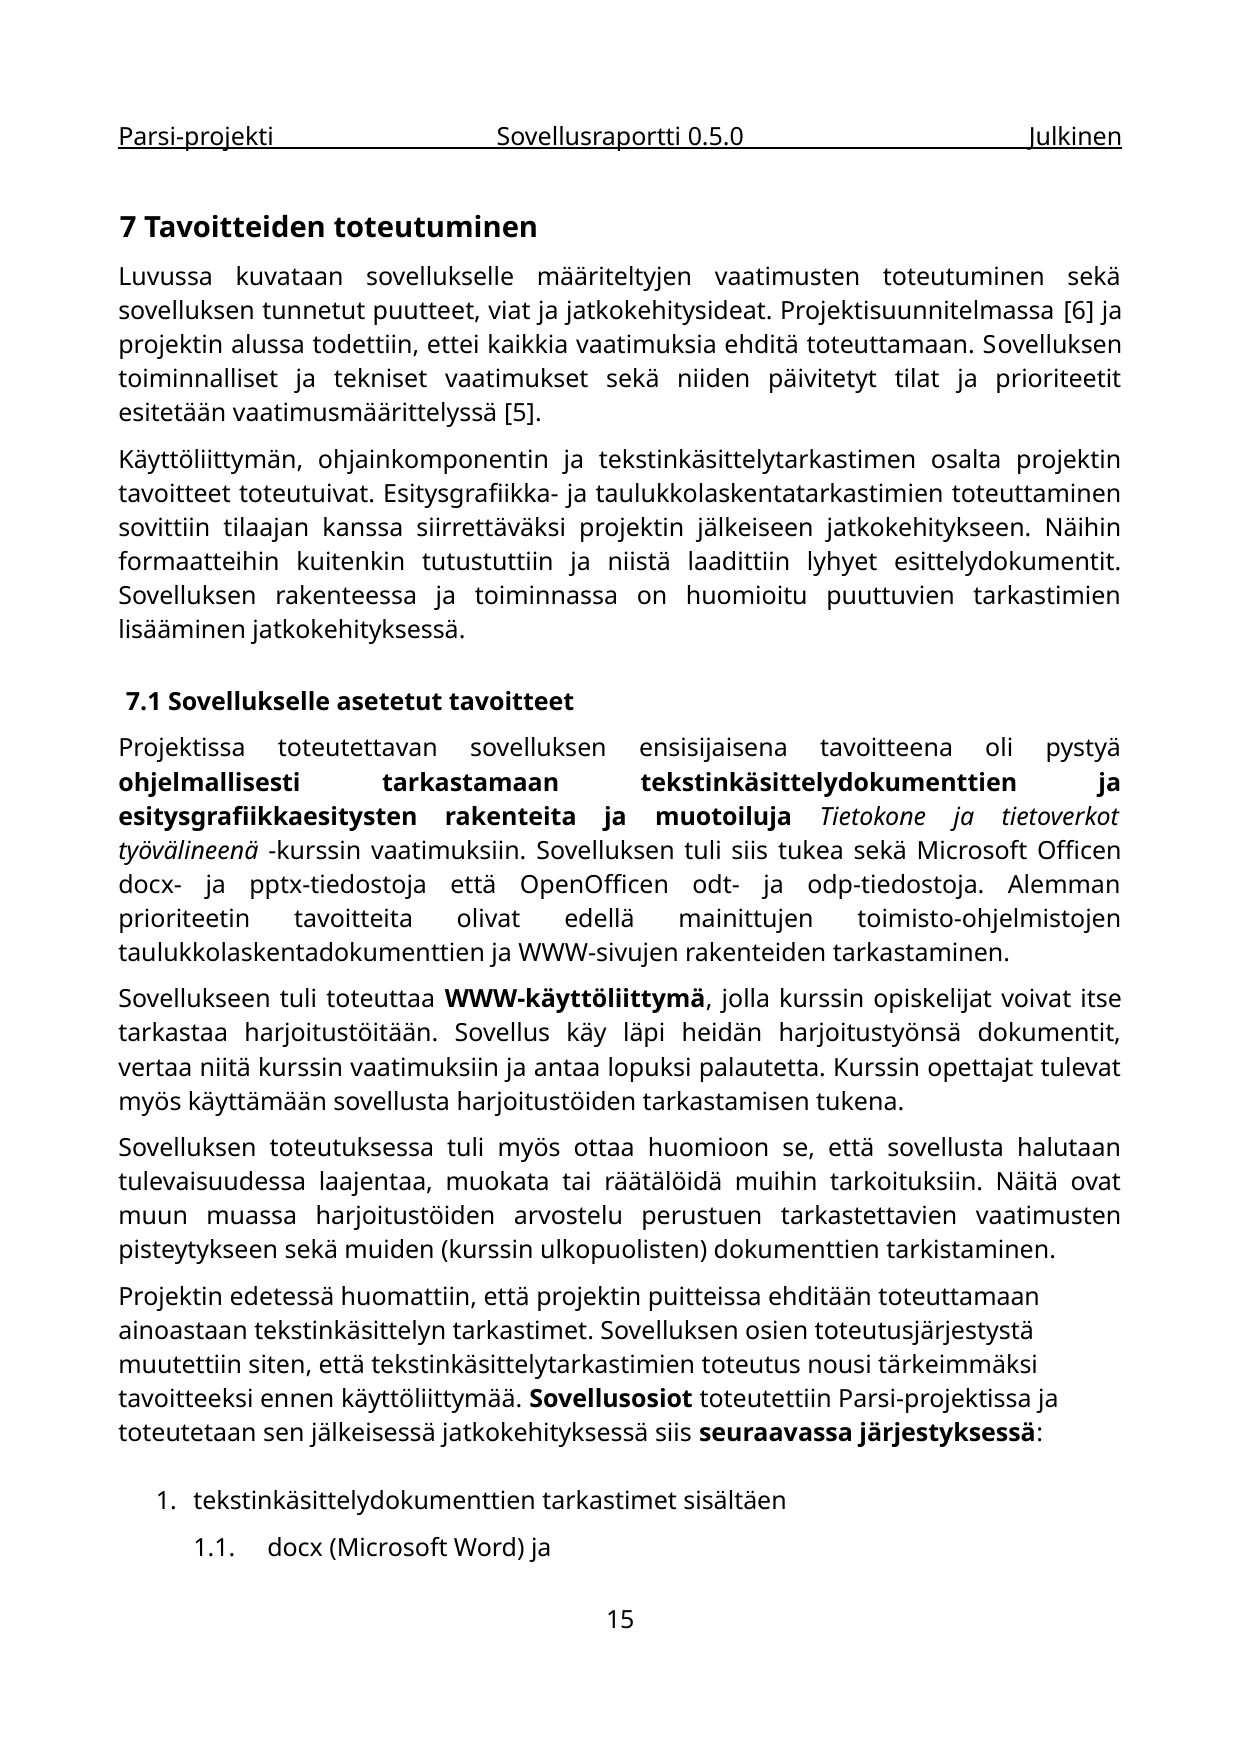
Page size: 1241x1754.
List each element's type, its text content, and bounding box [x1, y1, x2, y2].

text Sovelluksen toteutuksessa tuli myös ottaa huomioon se, että sovellusta halutaan tulevaisuudessa laajentaa, muokata tai räätälöidä muihin tarkoituksiin. Näitä ovat muun muassa harjoitustöiden arvostelu perustuen tarkastettavien vaatimusten pisteytykseen sekä muiden (kurssin ulkopuolisten) dokumenttien tarkistaminen. [118, 1130, 1122, 1266]
text Luvussa kuvataan sovellukselle määriteltyjen vaatimusten toteutuminen sekä sovelluksen tunnetut puutteet, viat ja jatkokehitysideat. Projektisuunnitelmassa [2] ja projektin alussa todettiin, ettei kaikkia vaatimuksia ehditä toteuttamaan. Sovelluksen toiminnalliset ja tekniset vaatimukset sekä niiden päivitetyt tilat ja prioriteetit esitetään vaatimusmäärittelyssä [9]. [118, 259, 1122, 429]
text Projektissa toteutettavan sovelluksen ensisijaisena tavoitteena oli pystyä ohjelmallisesti tarkastamaan tekstinkäsittelydokumenttien ja esitysgrafiikkaesitysten rakenteita ja muotoiluja Tietokone ja tietoverkot työvälineenä -kurssin vaatimuksiin. Sovelluksen tuli siis tukea sekä Microsoft Officen docx- ja pptx-tiedostoja että OpenOfficen odt- ja odp-tiedostoja. Alemman prioriteetin tavoitteita olivat edellä mainittujen toimisto-ohjelmistojen taulukkolaskentadokumenttien ja WWW-sivujen rakenteiden tarkastaminen. [118, 730, 1122, 968]
subtitle Sovellukselle asetetut tavoitteet [126, 683, 1122, 718]
text Käyttöliittymän, ohjainkomponentin ja tekstinkäsittelytarkastimen osalta projektin tavoitteet toteutuivat. Esitysgrafiikka- ja taulukkolaskentatarkastimien toteuttaminen sovittiin tilaajan kanssa siirrettäväksi projektin jälkeiseen jatkokehitykseen. Näihin formaatteihin kuitenkin tutustuttiin ja niistä laadittiin lyhyet esittelydokumentit. Sovelluksen rakenteessa ja toiminnassa on huomioitu puuttuvien tarkastimien lisääminen jatkokehityksessä. [118, 442, 1122, 646]
subtitle Tavoitteiden toteutuminen [119, 207, 1122, 246]
text Projektin edetessä huomattiin, että projektin puitteissa ehditään toteuttamaan ainoastaan tekstinkäsittelyn tarkastimet. Sovelluksen osien toteutusjärjestystä muutettiin siten, että tekstinkäsittelytarkastimien toteutus nousi tärkeimmäksi tavoitteeksi ennen käyttöliittymää. Sovellusosiot toteutettiin Parsi-projektissa ja toteutetaan sen jälkeisessä jatkokehityksessä siis seuraavassa järjestyksessä: [118, 1278, 1122, 1449]
list tekstinkäsittelydokumenttien tarkastimet sisältäen [156, 1483, 1122, 1517]
list docx (Microsoft Word) ja [193, 1529, 1122, 1563]
text Sovellukseen tuli toteuttaa WWW-käyttöliittymä, jolla kurssin opiskelijat voivat itse tarkastaa harjoitustöitään. Sovellus käy läpi heidän harjoitustyönsä dokumentit, vertaa niitä kurssin vaatimuksiin ja antaa lopuksi palautetta. Kurssin opettajat tulevat myös käyttämään sovellusta harjoitustöiden tarkastamisen tukena. [118, 981, 1122, 1117]
